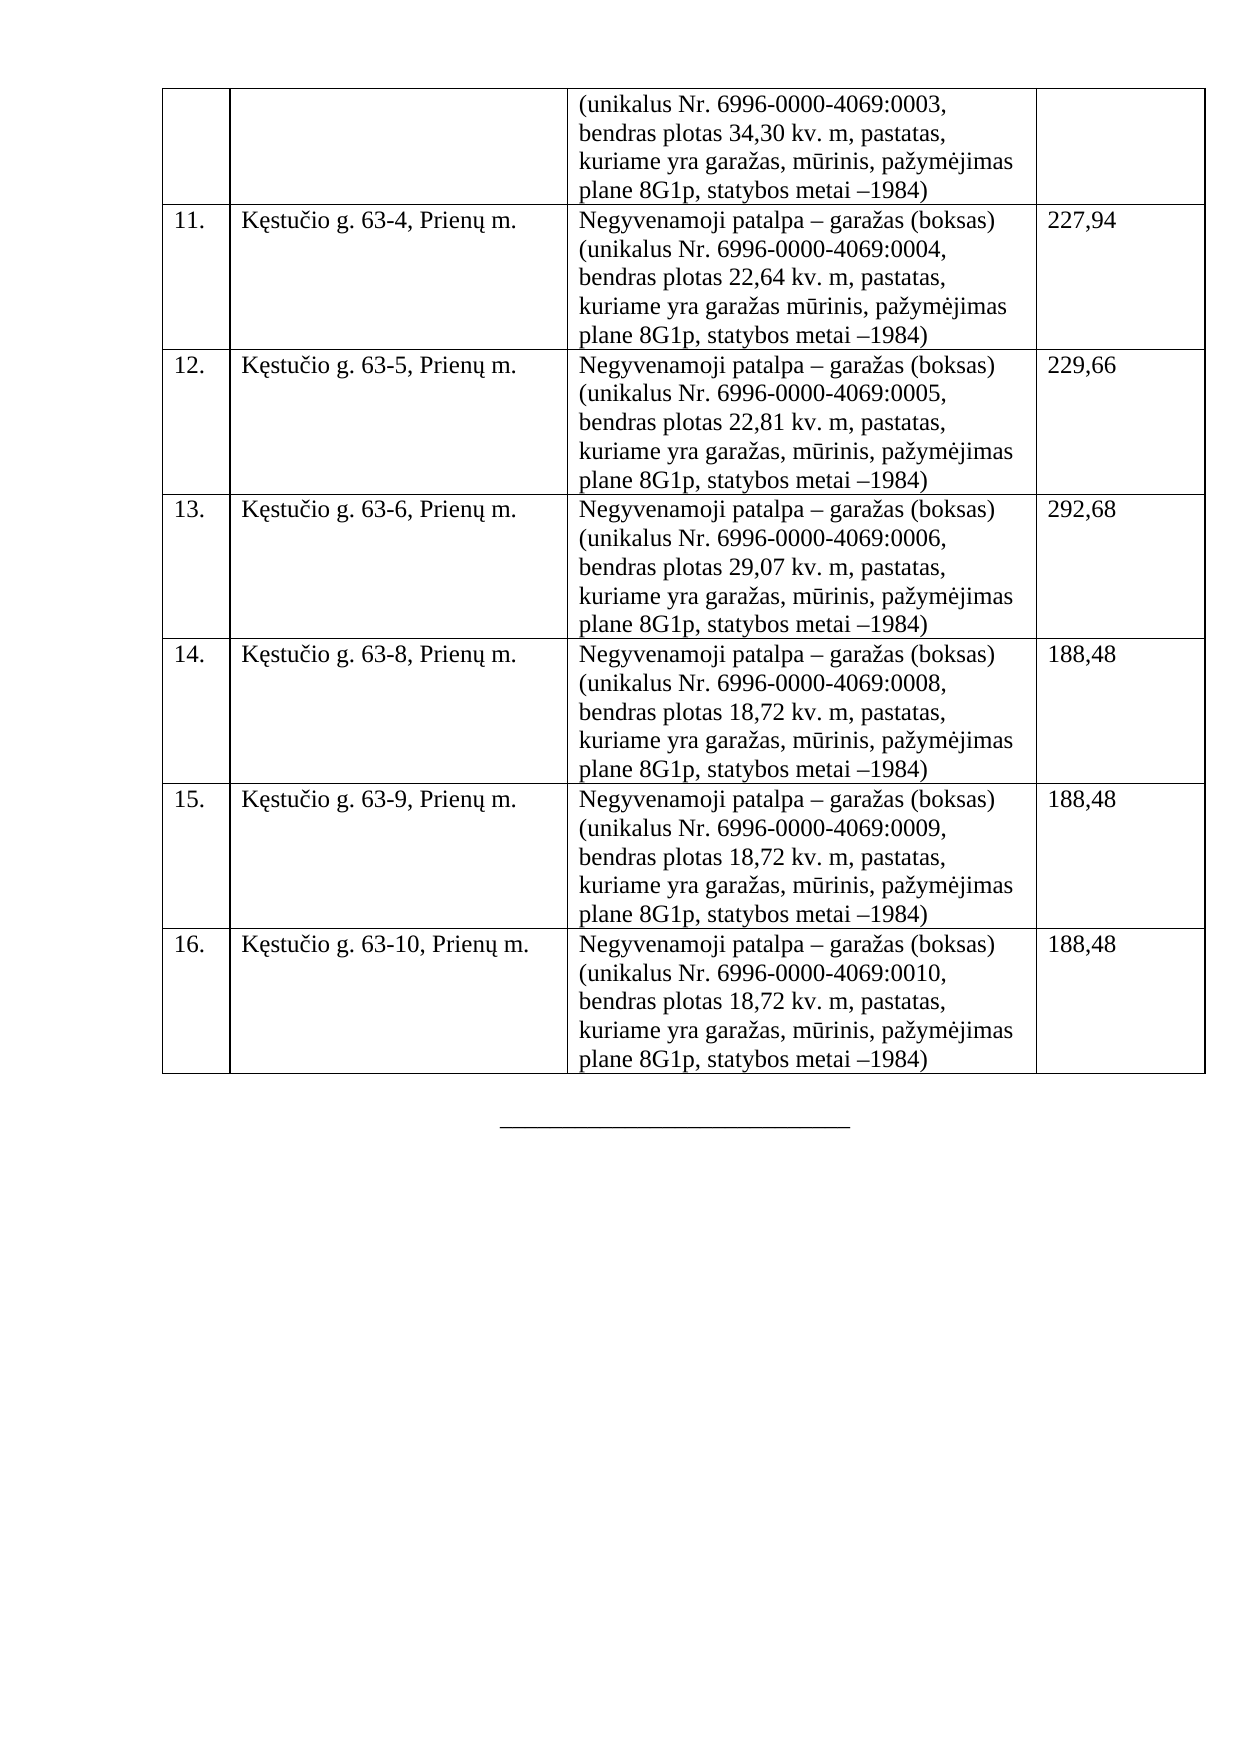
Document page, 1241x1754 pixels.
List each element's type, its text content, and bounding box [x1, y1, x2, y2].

table_cell 227,94 [1037, 205, 1204, 349]
table_cell 188,48 [1037, 929, 1204, 1073]
table_cell [231, 89, 567, 204]
table_cell [163, 89, 229, 204]
table_cell Negyvenamoji patalpa – garažas (boksas) (unikalus Nr. 6996-0000-4069:0009, bendras plotas 18,72 kv. m, pastatas, kuriame yra garažas, mūrinis, pažymėjimas plane 8G1p, statybos metai –1984) [568, 784, 1036, 928]
text ____________________________ [162, 1102, 1187, 1131]
table_cell Kęstučio g. 63-10, Prienų m. [231, 929, 567, 1073]
table_cell Kęstučio g. 63-8, Prienų m. [231, 639, 567, 783]
table_cell 229,66 [1037, 350, 1204, 493]
table_cell 14. [163, 639, 229, 783]
table_cell Kęstučio g. 63-4, Prienų m. [231, 205, 567, 349]
table_cell 188,48 [1037, 639, 1204, 783]
table_cell Negyvenamoji patalpa – garažas (boksas) (unikalus Nr. 6996-0000-4069:0006, bendras plotas 29,07 kv. m, pastatas, kuriame yra garažas, mūrinis, pažymėjimas plane 8G1p, statybos metai –1984) [568, 495, 1036, 638]
table_cell Negyvenamoji patalpa – garažas (boksas) (unikalus Nr. 6996-0000-4069:0008, bendras plotas 18,72 kv. m, pastatas, kuriame yra garažas, mūrinis, pažymėjimas plane 8G1p, statybos metai –1984) [568, 639, 1036, 783]
table_cell Kęstučio g. 63-5, Prienų m. [231, 350, 567, 493]
table_cell 188,48 [1037, 784, 1204, 928]
table_cell [1037, 89, 1204, 204]
table_cell Kęstučio g. 63-9, Prienų m. [231, 784, 567, 928]
table_cell Negyvenamoji patalpa – garažas (boksas) (unikalus Nr. 6996-0000-4069:0004, bendras plotas 22,64 kv. m, pastatas, kuriame yra garažas mūrinis, pažymėjimas plane 8G1p, statybos metai –1984) [568, 205, 1036, 349]
table_cell 11. [163, 205, 229, 349]
table_cell 13. [163, 495, 229, 638]
table_cell 16. [163, 929, 229, 1073]
table_cell Negyvenamoji patalpa – garažas (boksas) (unikalus Nr. 6996-0000-4069:0010, bendras plotas 18,72 kv. m, pastatas, kuriame yra garažas, mūrinis, pažymėjimas plane 8G1p, statybos metai –1984) [568, 929, 1036, 1073]
table_cell (unikalus Nr. 6996-0000-4069:0003, bendras plotas 34,30 kv. m, pastatas, kuriame yra garažas, mūrinis, pažymėjimas plane 8G1p, statybos metai –1984) [568, 89, 1036, 204]
table_cell 15. [163, 784, 229, 928]
table_cell Negyvenamoji patalpa – garažas (boksas) (unikalus Nr. 6996-0000-4069:0005, bendras plotas 22,81 kv. m, pastatas, kuriame yra garažas, mūrinis, pažymėjimas plane 8G1p, statybos metai –1984) [568, 350, 1036, 493]
table_cell 292,68 [1037, 495, 1204, 638]
table_cell 12. [163, 350, 229, 493]
table_cell Kęstučio g. 63-6, Prienų m. [231, 495, 567, 638]
